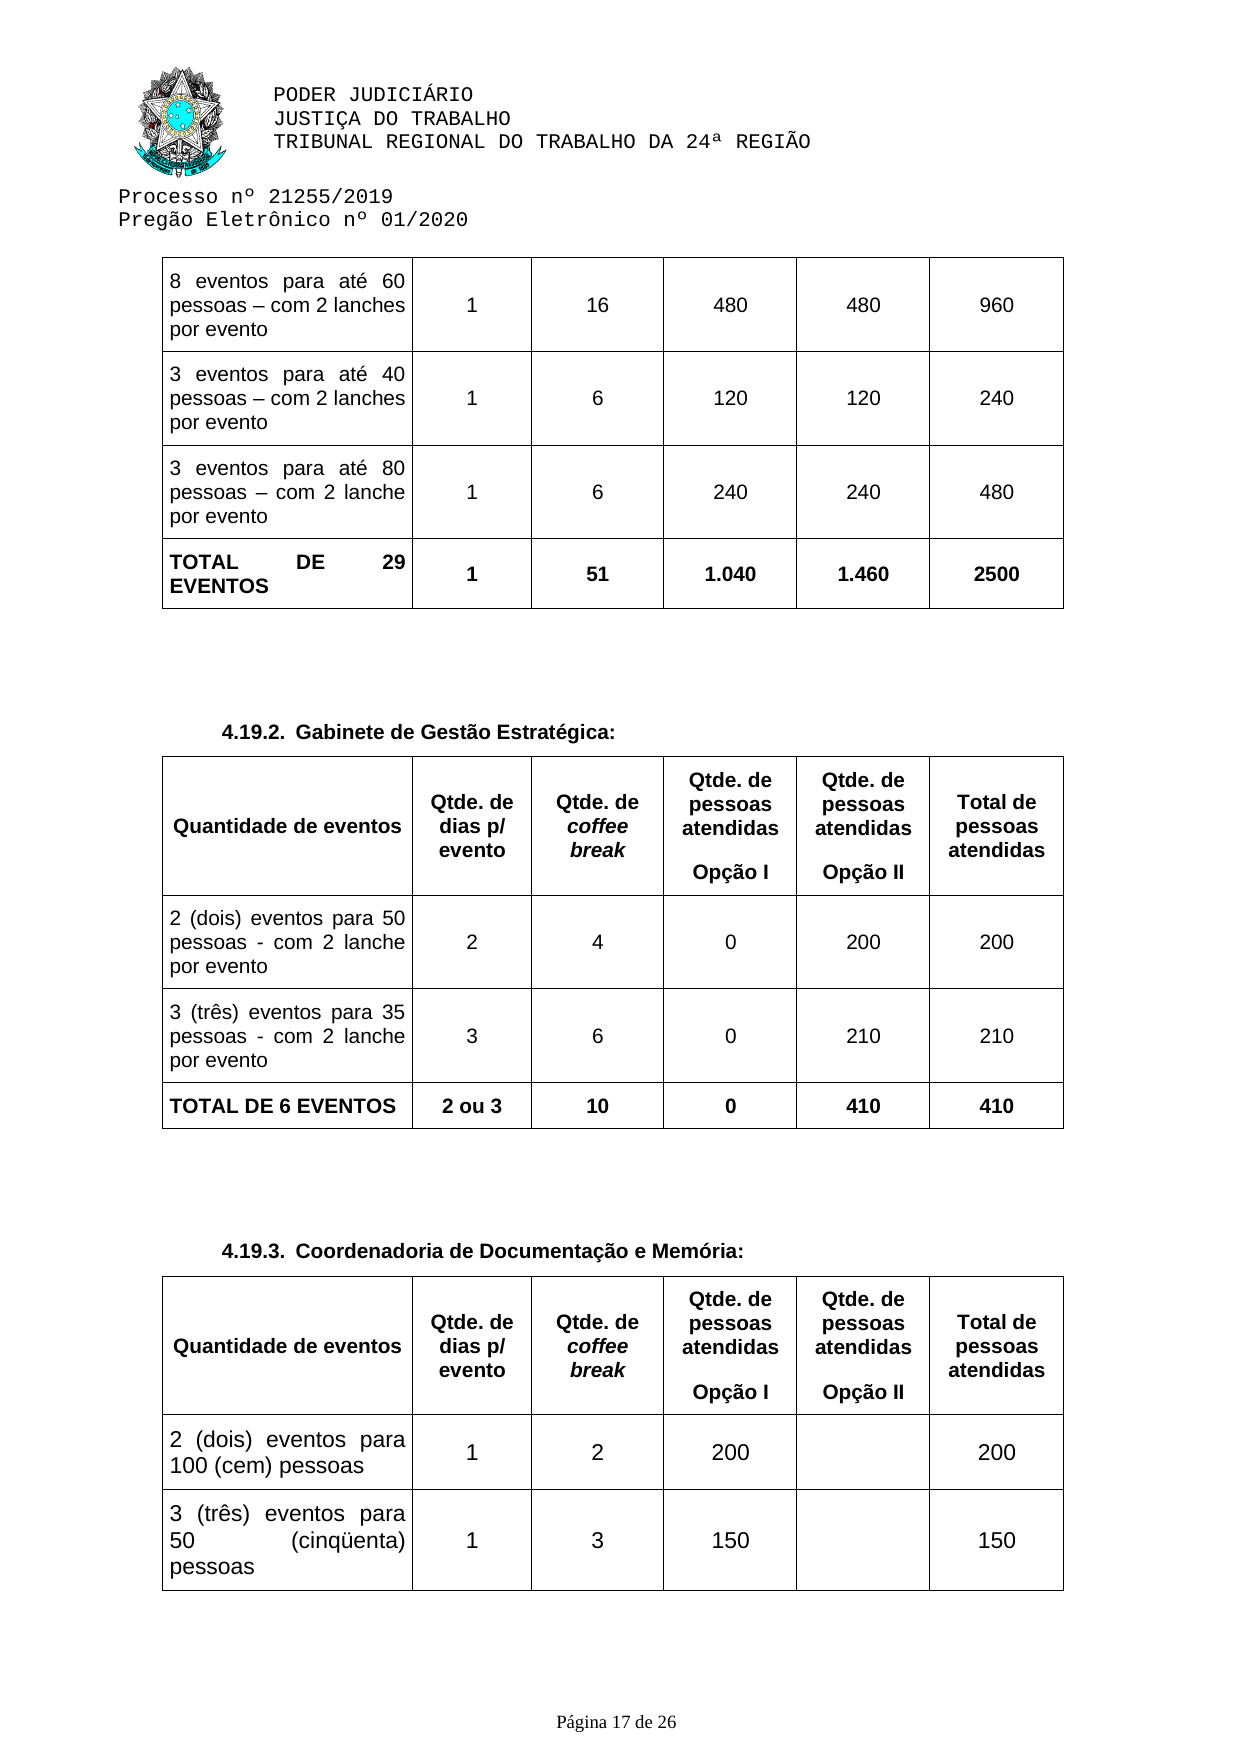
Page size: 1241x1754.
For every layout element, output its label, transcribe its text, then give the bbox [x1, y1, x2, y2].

picture [133, 66, 228, 178]
table_cell 3 eventos para até 80 pessoas – com 2 lanche por evento [163, 446, 412, 538]
table_cell 1 [413, 446, 531, 538]
table_cell 0 [664, 896, 796, 988]
table_cell 480 [797, 258, 929, 351]
table_header Qtde. de coffee break [532, 1277, 663, 1414]
table_cell 200 [930, 896, 1063, 988]
table_cell 200 [930, 1415, 1063, 1489]
table_header Qtde. de coffee break [532, 757, 663, 894]
table_cell 6 [532, 446, 663, 538]
table_cell 51 [532, 539, 663, 608]
table_cell 210 [797, 989, 929, 1082]
table_cell 8 eventos para até 60 pessoas – com 2 lanches por evento [163, 258, 412, 351]
table_cell 200 [797, 896, 929, 988]
table_cell 4 [532, 896, 663, 988]
table_cell 3 [532, 1490, 663, 1590]
table_cell 410 [797, 1083, 929, 1128]
table_cell 240 [797, 446, 929, 538]
table_cell 200 [664, 1415, 796, 1489]
table_cell TOTAL DE 6 EVENTOS [163, 1083, 412, 1128]
table_header Total de pessoas atendidas [930, 757, 1063, 894]
table_cell 480 [664, 258, 796, 351]
table_cell 2 [532, 1415, 663, 1489]
table_header Quantidade de eventos [163, 1277, 412, 1414]
table_header Qtde. de dias p/ evento [413, 1277, 531, 1414]
table_cell 150 [930, 1490, 1063, 1590]
table_cell TOTAL DE 29 EVENTOS [163, 539, 412, 608]
table_cell 1 [413, 258, 531, 351]
table_cell 480 [930, 446, 1063, 538]
table_header Quantidade de eventos [163, 757, 412, 894]
table_cell 1 [413, 1490, 531, 1590]
table_cell 6 [532, 352, 663, 444]
table_cell [797, 1490, 929, 1590]
list Gabinete de Gestão Estratégica: [222, 719, 1152, 743]
table_cell 10 [532, 1083, 663, 1128]
table_cell 150 [664, 1490, 796, 1590]
table_cell 1 [413, 1415, 531, 1489]
table_cell 120 [664, 352, 796, 444]
table_cell 240 [664, 446, 796, 538]
table_cell 3 eventos para até 40 pessoas – com 2 lanches por evento [163, 352, 412, 444]
table_header Total de pessoas atendidas [930, 1277, 1063, 1414]
table_header Qtde. de pessoas atendidas Opção II [797, 757, 929, 894]
table_cell [797, 1415, 929, 1489]
table_header Qtde. de pessoas atendidas Opção I [664, 1277, 796, 1414]
table_cell 120 [797, 352, 929, 444]
table_cell 410 [930, 1083, 1063, 1128]
list Coordenadoria de Documentação e Memória: [222, 1239, 1152, 1263]
table_cell 1 [413, 352, 531, 444]
table_header Qtde. de dias p/ evento [413, 757, 531, 894]
table_header Qtde. de pessoas atendidas Opção I [664, 757, 796, 894]
table_cell 3 [413, 989, 531, 1082]
table_cell 3 (três) eventos para 35 pessoas - com 2 lanche por evento [163, 989, 412, 1082]
table_cell 240 [930, 352, 1063, 444]
table_cell 1.460 [797, 539, 929, 608]
table_cell 1.040 [664, 539, 796, 608]
table_cell 6 [532, 989, 663, 1082]
table_cell 1 [413, 539, 531, 608]
table_header Qtde. de pessoas atendidas Opção II [797, 1277, 929, 1414]
table_cell 2 [413, 896, 531, 988]
table_cell 0 [664, 989, 796, 1082]
table_cell 0 [664, 1083, 796, 1128]
table_cell 210 [930, 989, 1063, 1082]
table_cell 2 ou 3 [413, 1083, 531, 1128]
table_cell 3 (três) eventos para 50 (cinqüenta) pessoas [163, 1490, 412, 1590]
table_cell 2500 [930, 539, 1063, 608]
table_cell 2 (dois) eventos para 50 pessoas - com 2 lanche por evento [163, 896, 412, 988]
table_cell 16 [532, 258, 663, 351]
table_cell 2 (dois) eventos para 100 (cem) pessoas [163, 1415, 412, 1489]
table_cell 960 [930, 258, 1063, 351]
